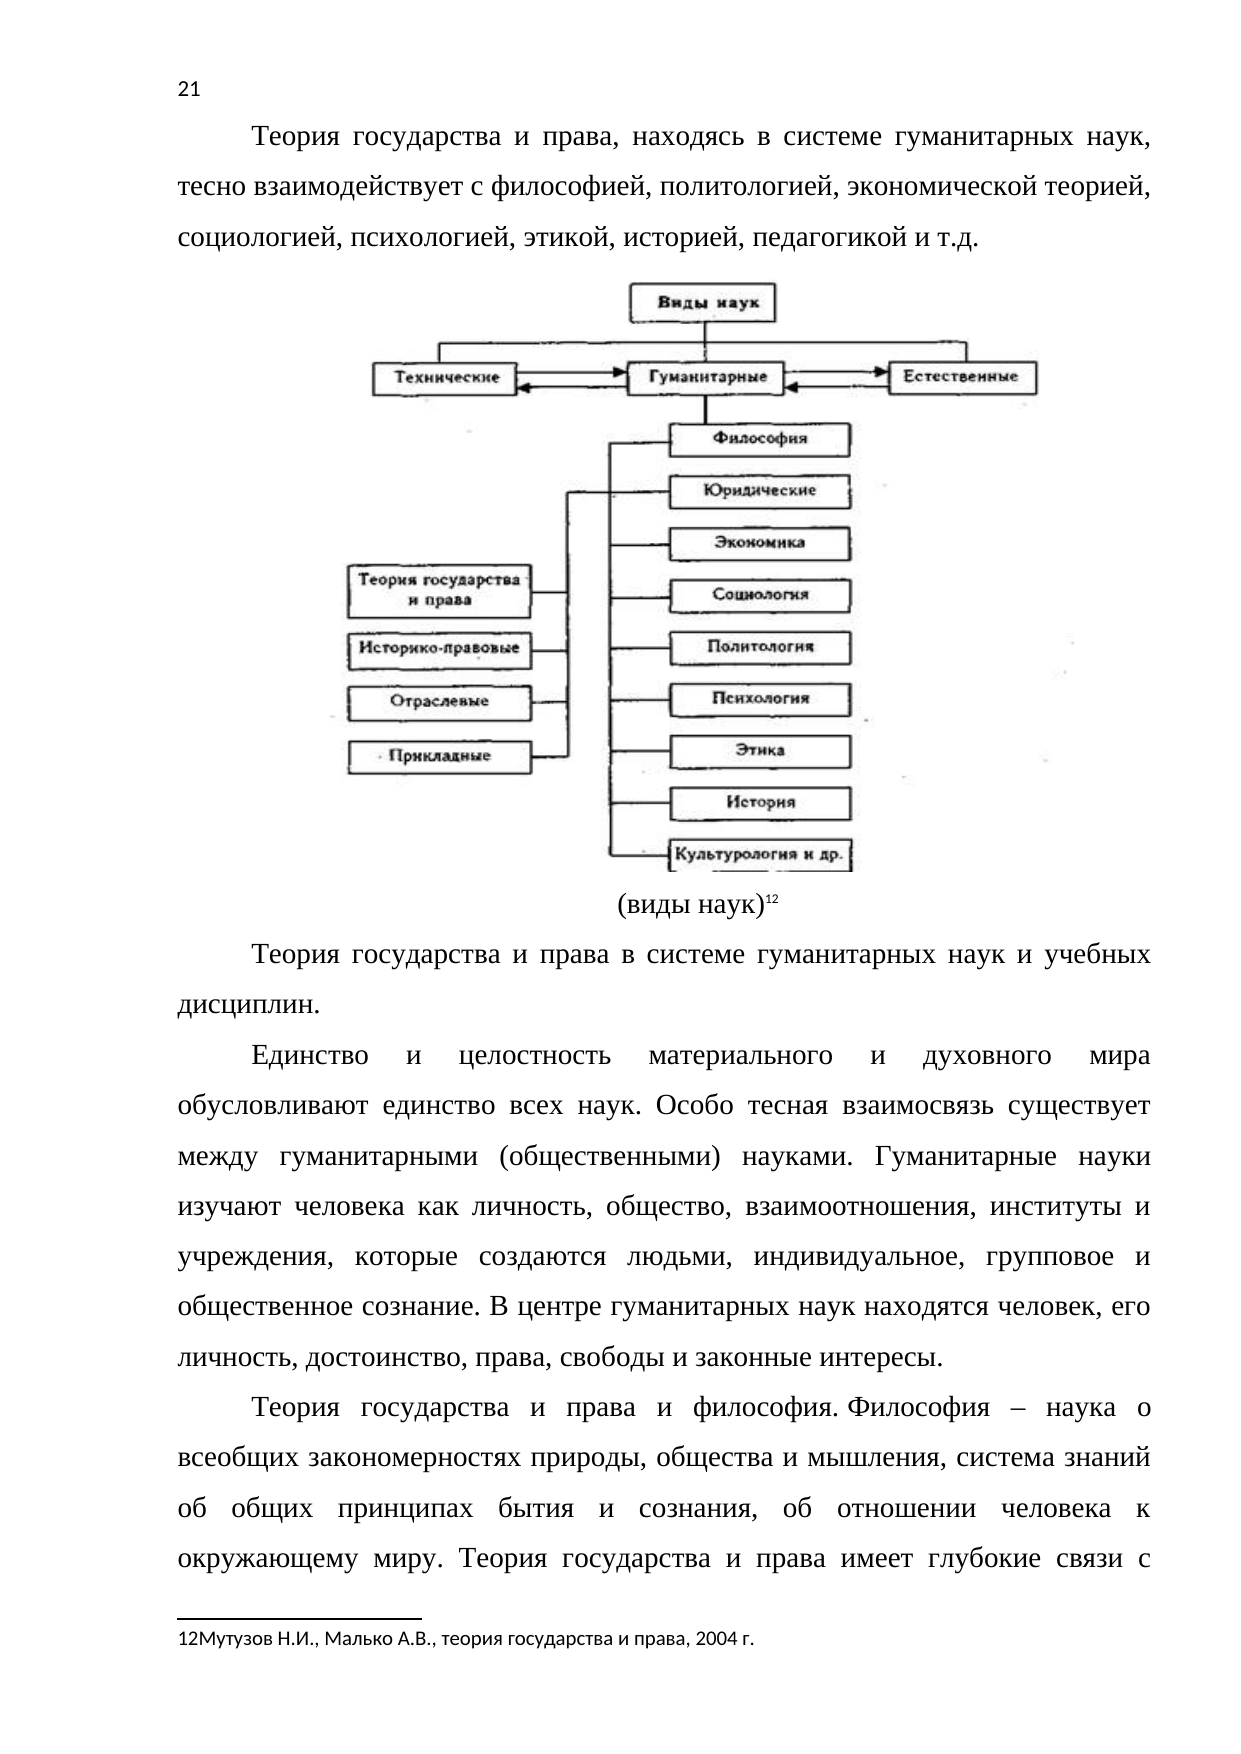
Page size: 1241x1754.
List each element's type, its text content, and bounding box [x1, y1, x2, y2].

text Теория государства и права в системе гуманитарных наук и учебных дисциплин. [177, 936, 1152, 1020]
text Теория государства и права и философия. Философия – наука о всеобщих закономерностях природы, общества и мышления, система знаний об общих принципах бытия и сознания, об отношении человека к окружающему миру. Теория государства и права имеет глубокие связи с [177, 1389, 1152, 1574]
text (виды наук) [177, 886, 1152, 919]
text Единство и целостность материального и духовного мира обусловливают единство всех наук. Особо тесная взаимосвязь существует между гуманитарными (общественными) науками. Гуманитарные науки изучают человека как личность, общество, взаимоотношения, институты и учреждения, которые создаются людьми, индивидуальное, групповое и общественное сознание. В центре гуманитарных наук находятся человек, его личность, достоинство, права, свободы и законные интересы. [177, 1037, 1152, 1372]
picture [328, 269, 1074, 872]
text Теория государства и права, находясь в системе гуманитарных наук, тесно взаимодействует с философией, политологией, экономической теорией, социологией, психологией, этикой, историей, педагогикой и т.д. [177, 118, 1152, 252]
text Мутузов Н.И., Малько А.В., теория государства и права, 2004 г. [177, 1625, 1152, 1651]
